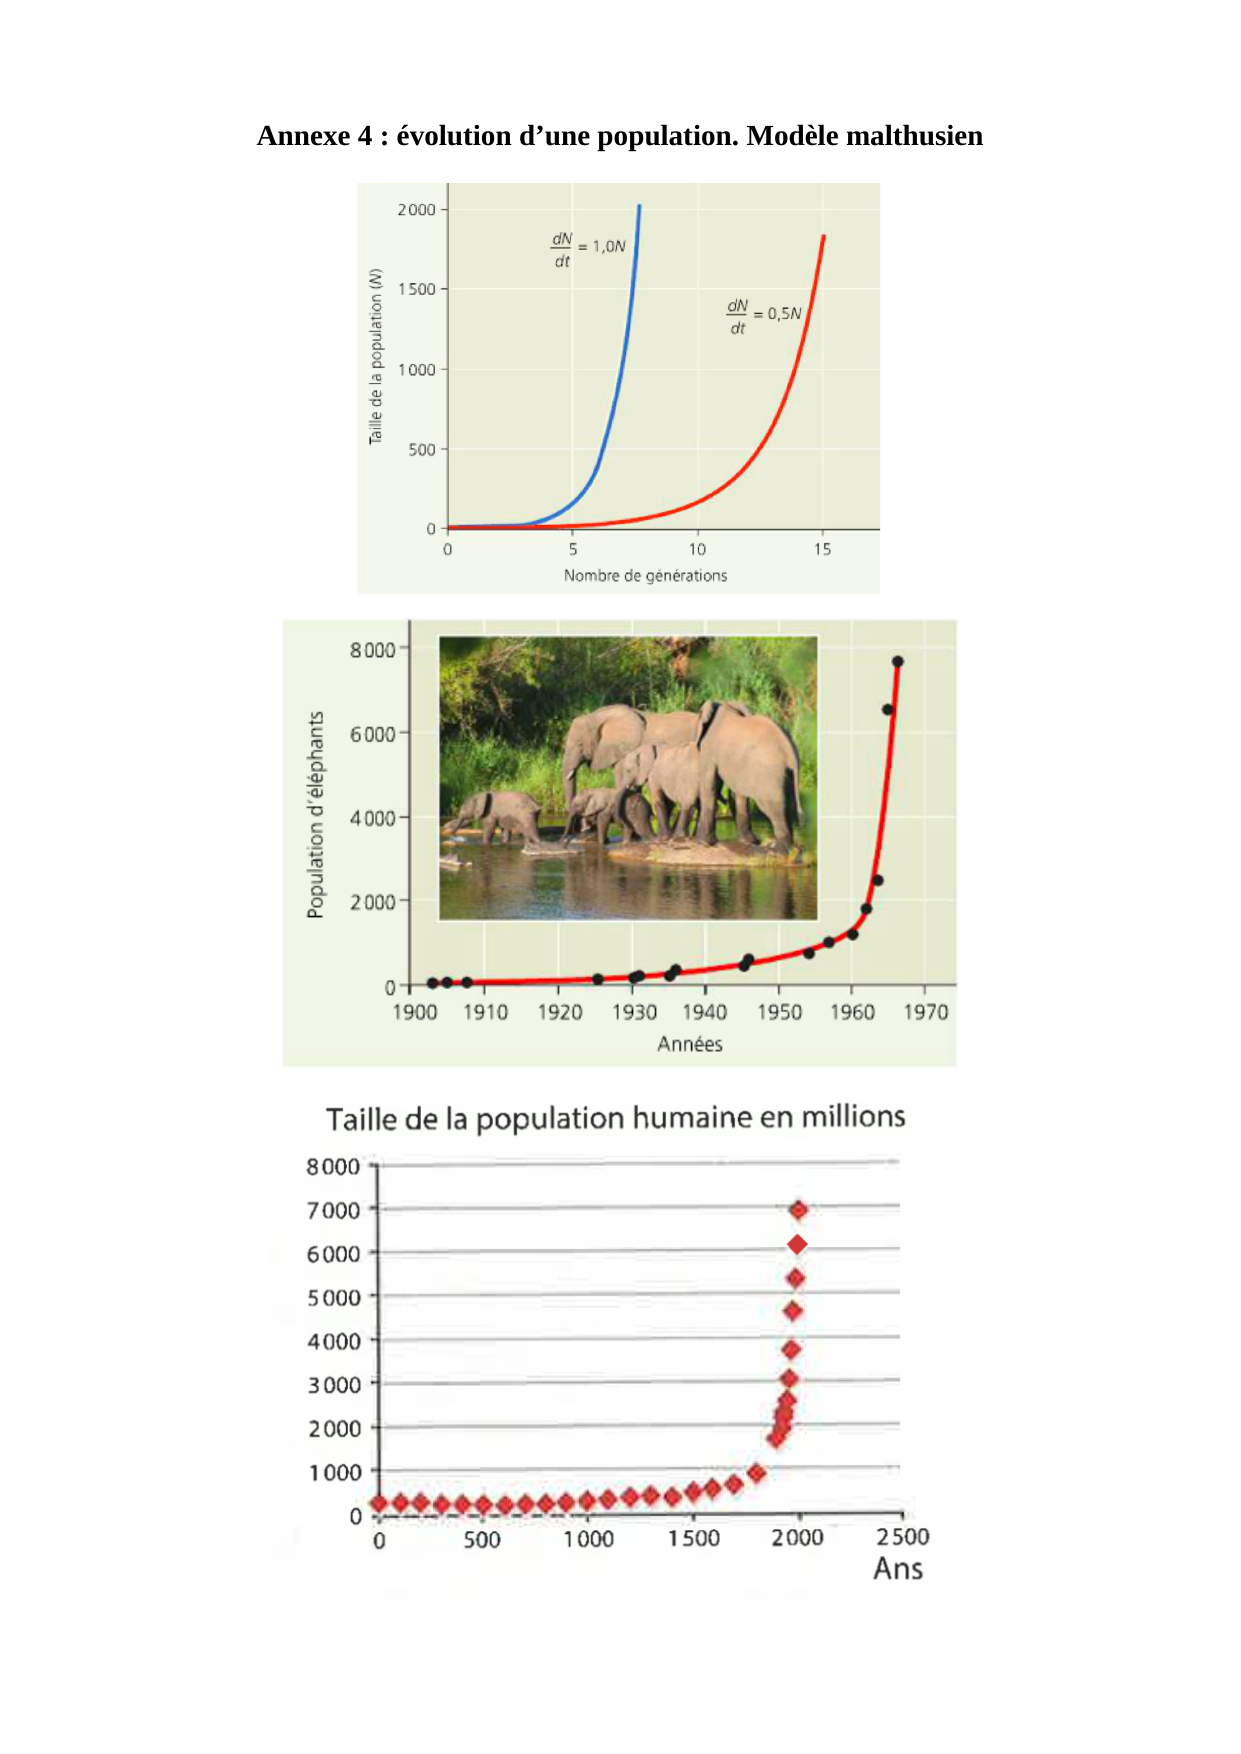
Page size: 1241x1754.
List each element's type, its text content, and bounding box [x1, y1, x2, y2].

text Annexe 4 : évolution d’une population. Modèle malthusien [118, 118, 1122, 152]
picture [282, 618, 959, 1070]
picture [380, 183, 884, 599]
picture [270, 1099, 970, 1601]
